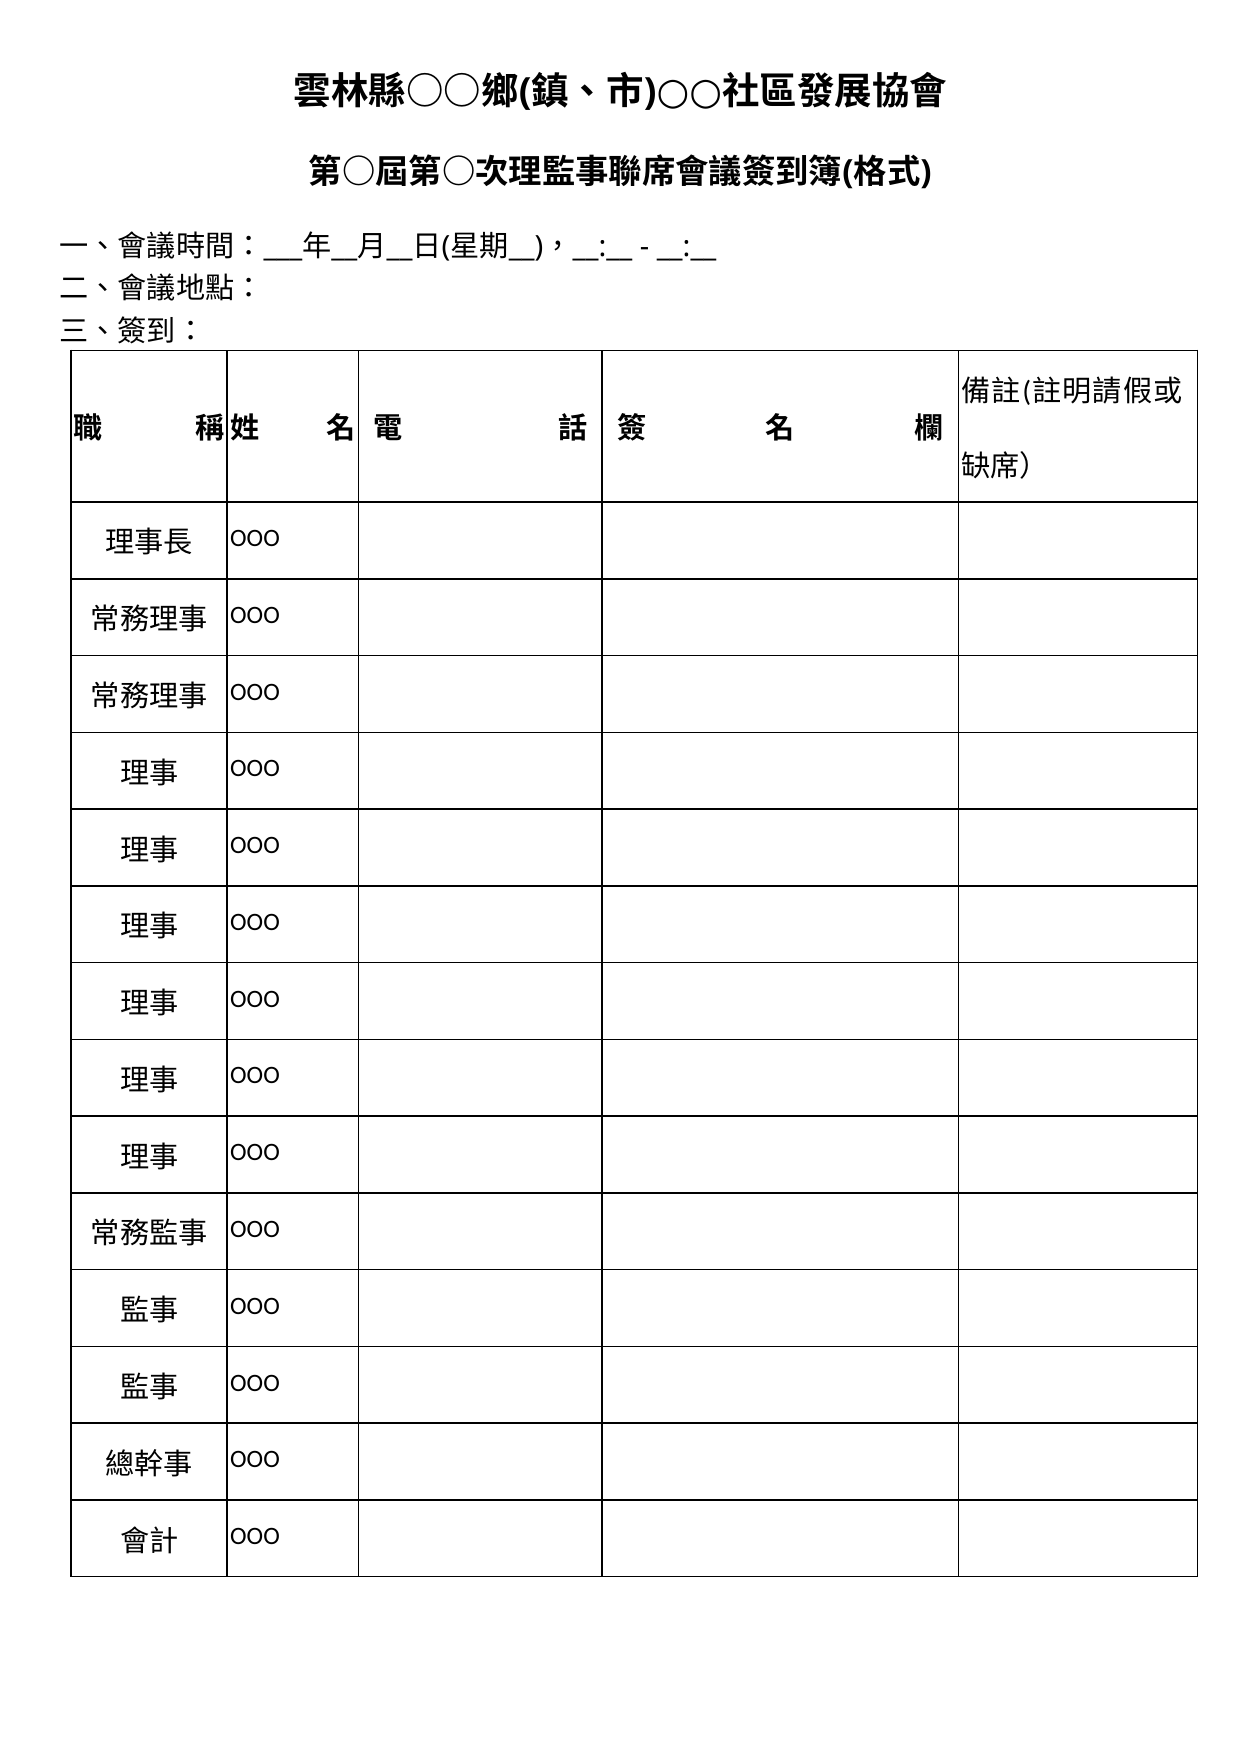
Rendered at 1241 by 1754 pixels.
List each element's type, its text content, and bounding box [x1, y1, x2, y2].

table_cell OOO [228, 1194, 358, 1269]
text 二、會議地點： [59, 265, 1181, 307]
text 雲林縣○○鄉(鎮、市)○○社區發展協會 [59, 61, 1181, 116]
table_cell [959, 963, 1197, 1038]
table_cell [359, 810, 601, 885]
table_cell [359, 1424, 601, 1499]
table_header 電話 [359, 351, 601, 501]
table_cell 常務理事 [72, 580, 226, 654]
table_cell [603, 1040, 958, 1115]
table_cell 理事 [72, 1040, 226, 1115]
table_cell [959, 1040, 1197, 1115]
table_cell [959, 887, 1197, 962]
table_header 姓名 [228, 351, 358, 501]
table_cell [959, 1424, 1197, 1499]
table_cell OOO [228, 1347, 358, 1422]
table_cell [359, 656, 601, 731]
table_cell [359, 963, 601, 1038]
table_cell [603, 1270, 958, 1346]
table_cell [359, 1194, 601, 1269]
table_cell OOO [228, 1501, 358, 1576]
table_cell 理事 [72, 887, 226, 962]
table_header 職稱 [72, 351, 226, 501]
table_cell [959, 810, 1197, 885]
table_cell [603, 733, 958, 808]
table_cell 理事 [72, 810, 226, 885]
table_cell [359, 1501, 601, 1576]
table_cell [359, 503, 601, 578]
table_cell OOO [228, 580, 358, 654]
table_cell 常務監事 [72, 1194, 226, 1269]
text 一、會議時間：___年__月__日(星期__)，__:__ - __:__ [59, 222, 1181, 265]
table_cell [603, 656, 958, 731]
table_cell 會計 [72, 1501, 226, 1576]
table_cell 理事 [72, 963, 226, 1038]
table_cell OOO [228, 810, 358, 885]
table_cell [959, 580, 1197, 654]
table_cell 理事長 [72, 503, 226, 578]
table_cell [603, 1194, 958, 1269]
table_cell [359, 1347, 601, 1422]
table_cell OOO [228, 1040, 358, 1115]
table_cell [603, 810, 958, 885]
table_cell [959, 1347, 1197, 1422]
table_cell 常務理事 [72, 656, 226, 731]
table_cell 監事 [72, 1270, 226, 1346]
table_cell [959, 1194, 1197, 1269]
table_cell 理事 [72, 1117, 226, 1192]
table_cell [603, 1117, 958, 1192]
table_cell [603, 580, 958, 654]
table_cell 監事 [72, 1347, 226, 1422]
table_header 備註(註明請假或缺席） [959, 351, 1197, 501]
table_cell [603, 503, 958, 578]
table_cell [959, 503, 1197, 578]
text 三、簽到： [59, 307, 1181, 349]
table_cell [359, 1117, 601, 1192]
table_cell OOO [228, 656, 358, 731]
table_cell [959, 1117, 1197, 1192]
table_cell [359, 580, 601, 654]
table_cell [959, 1270, 1197, 1346]
table_cell OOO [228, 963, 358, 1038]
table_cell OOO [228, 1270, 358, 1346]
table_cell [603, 963, 958, 1038]
table_cell [359, 1040, 601, 1115]
table_cell [959, 656, 1197, 731]
table_cell [959, 1501, 1197, 1576]
table_cell [603, 1501, 958, 1576]
table_cell [359, 887, 601, 962]
table_cell OOO [228, 733, 358, 808]
table_cell [359, 1270, 601, 1346]
table_cell 總幹事 [72, 1424, 226, 1499]
table_cell [959, 733, 1197, 808]
table_cell [603, 887, 958, 962]
table_cell [603, 1424, 958, 1499]
table_cell OOO [228, 887, 358, 962]
table_cell OOO [228, 503, 358, 578]
table_cell OOO [228, 1424, 358, 1499]
table_cell 理事 [72, 733, 226, 808]
table_header 簽名欄 [603, 351, 958, 501]
table_cell OOO [228, 1117, 358, 1192]
table_cell [603, 1347, 958, 1422]
table_cell [359, 733, 601, 808]
subtitle 第○屆第○次理監事聯席會議簽到簿(格式) [59, 145, 1181, 193]
